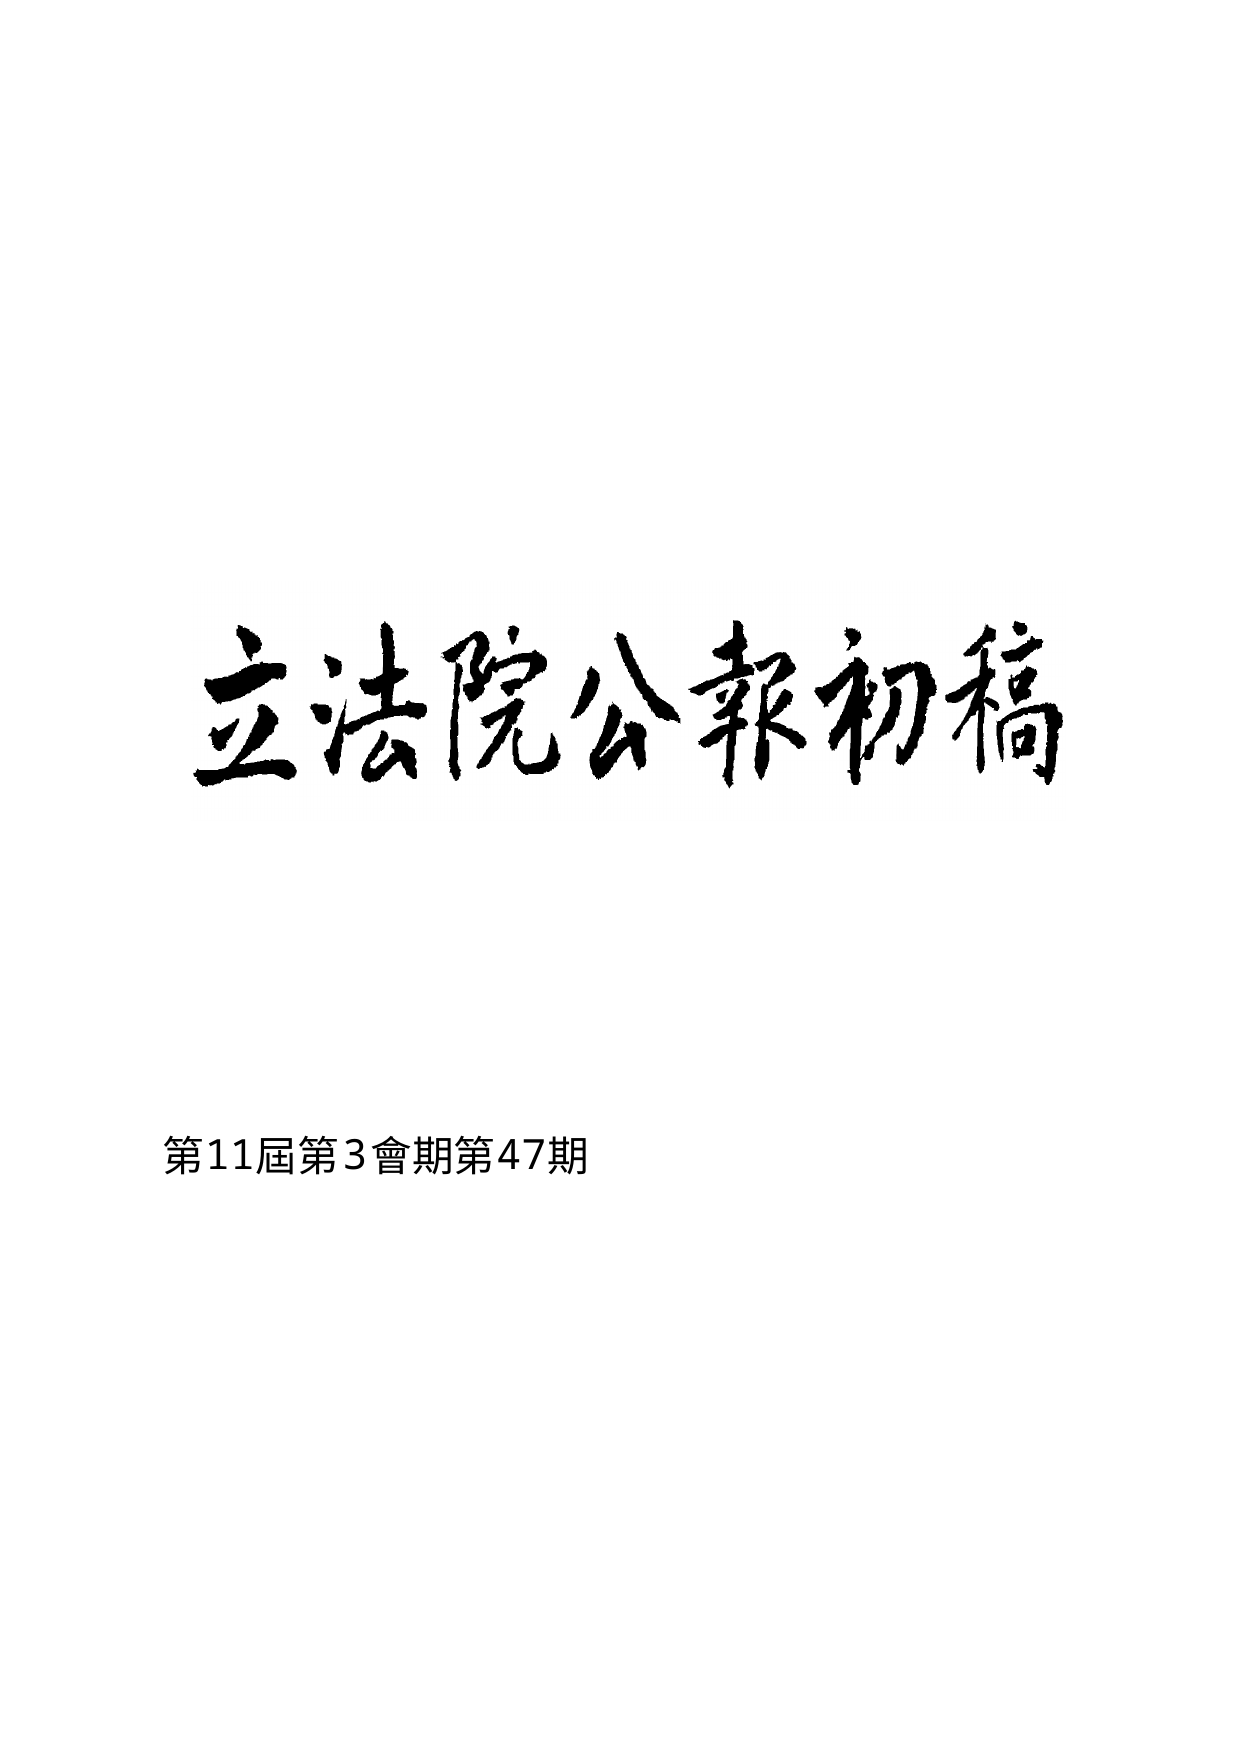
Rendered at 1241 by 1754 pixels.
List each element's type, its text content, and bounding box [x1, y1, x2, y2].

table_header [151, 406, 1098, 902]
table_header 第11屆第3會期第47期 [151, 1089, 617, 1234]
